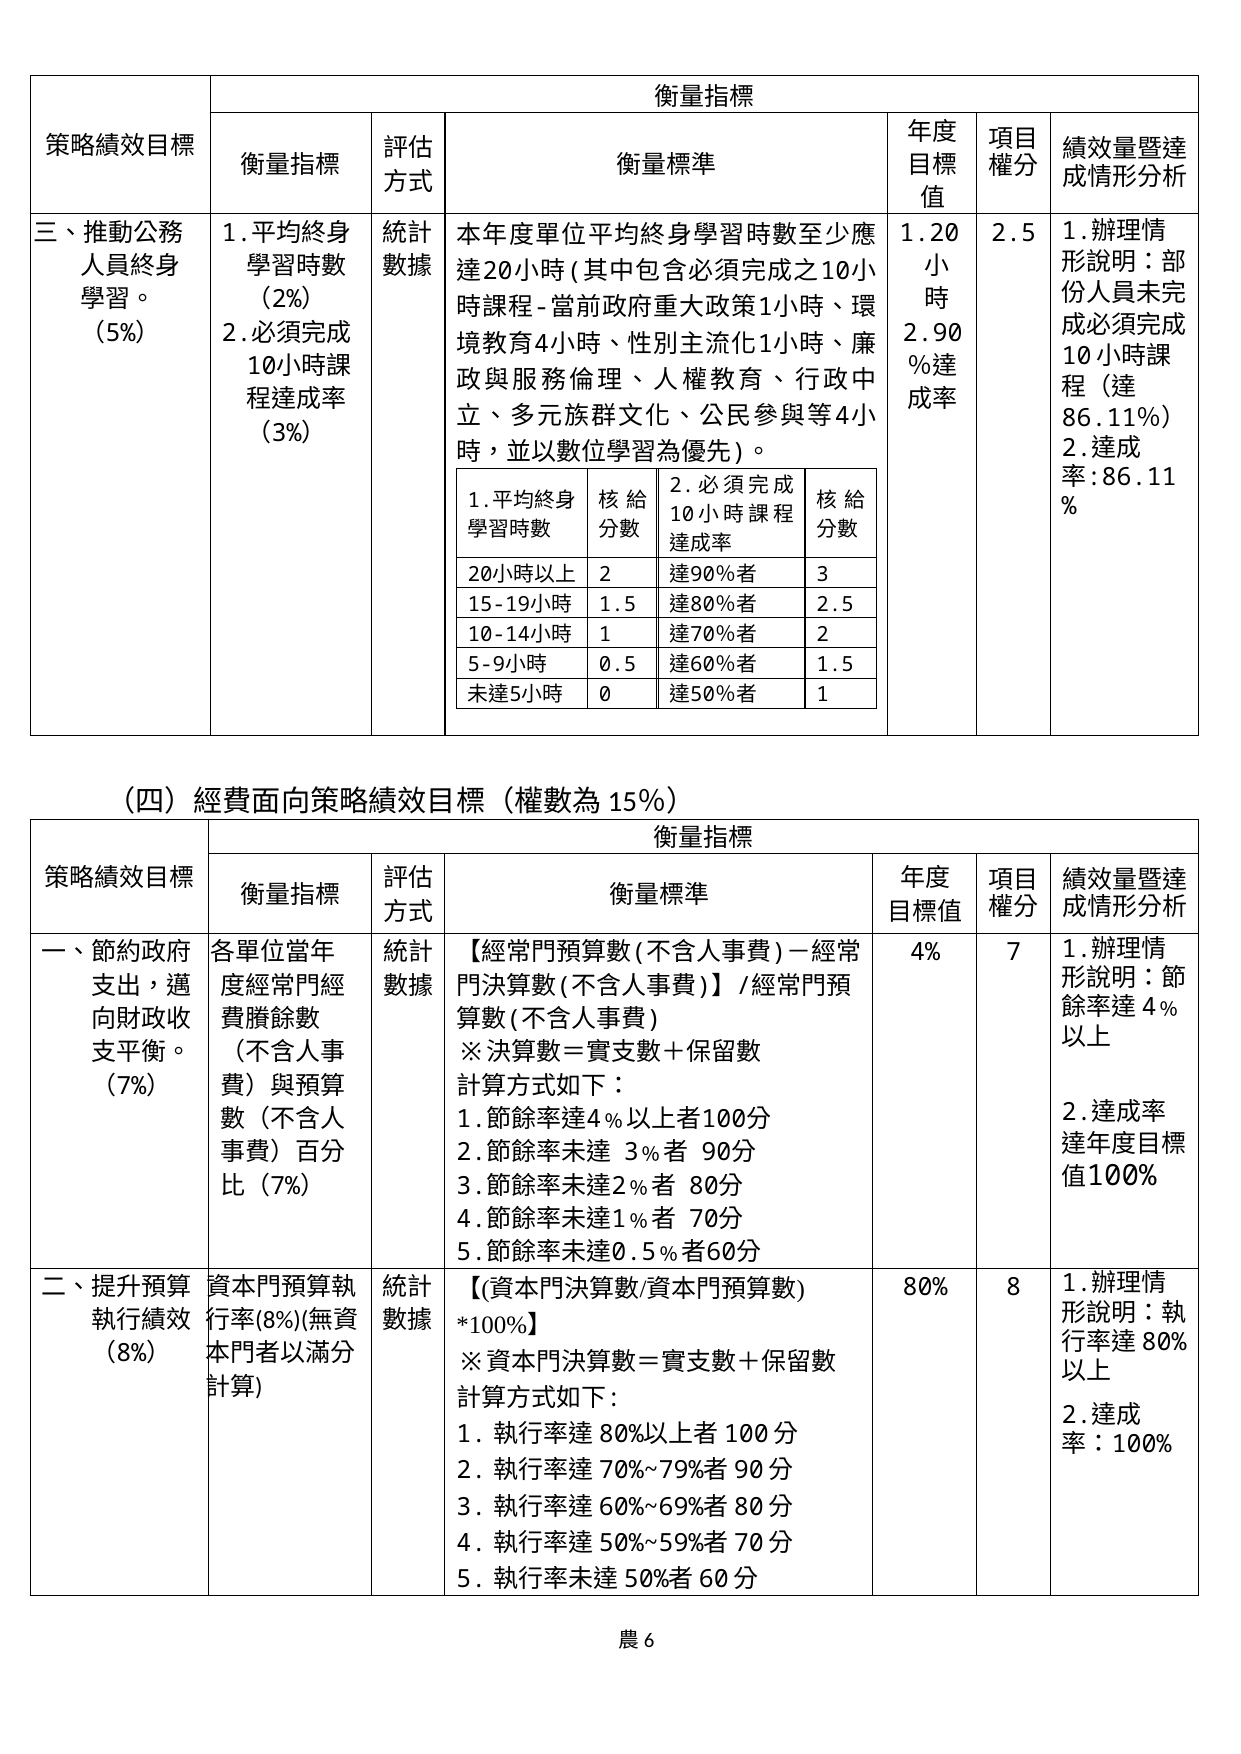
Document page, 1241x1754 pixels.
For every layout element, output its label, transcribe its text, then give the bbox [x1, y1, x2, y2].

table_cell 1.5 [588, 588, 656, 617]
table_cell 項目權分 [977, 113, 1050, 213]
table_cell 統計數據 [372, 1269, 444, 1595]
table_cell 評估方式 [372, 113, 444, 213]
table_cell 5-9小時 [457, 648, 587, 677]
table_header 1.平均終身學習時數 [457, 469, 587, 557]
table_cell 未達5小時 [457, 679, 587, 708]
table_cell 4% [873, 934, 976, 1267]
table_cell 1.辦理情形說明：執行率達80%以上 2.達成率：100% [1051, 1269, 1198, 1595]
table_cell 1.辦理情形說明：節餘率達4﹪以上 2.達成率 達年度目標值100% [1051, 934, 1198, 1267]
table_cell 項目權分 [977, 854, 1050, 933]
table_cell 【(資本門決算數/資本門預算數)*100%】 ※資本門決算數＝實支數＋保留數 計算方式如下: 執行率達80%以上者100分 執行率達70%~79%者90分 執行率達60%~69%者80分 執行率達50%~59%者70分 執行率未達50%者60分 [445, 1269, 872, 1595]
table_cell 2 [806, 618, 876, 647]
table_cell 1 [588, 618, 656, 647]
table_cell 統計數據 [372, 934, 444, 1267]
table_cell 2.5 [806, 588, 876, 617]
table_cell 8 [977, 1269, 1050, 1595]
table_cell 達60％者 [659, 648, 804, 677]
table_cell 衡量指標 [211, 113, 371, 213]
table_header 2.必須完成10小時課程達成率 [659, 469, 804, 557]
table_cell 1.5 [806, 648, 876, 677]
table_header 核給分數 [806, 469, 876, 557]
table_cell 達90％者 [659, 558, 804, 587]
table_cell 1.平均終身學習時數（2%） 2.必須完成10小時課程達成率（3%） [211, 214, 371, 734]
table_cell 統計數據 [372, 214, 444, 734]
table_cell 0.5 [588, 648, 656, 677]
table_cell 【經常門預算數(不含人事費)－經常門決算數(不含人事費)】/經常門預算數(不含人事費) ※決算數＝實支數＋保留數 計算方式如下： 1.節餘率達4﹪以上者100分 2.節餘率未達 3﹪者 90分 3.節餘率未達2﹪者 80分 4.節餘率未達1﹪者 70分 5.節餘率未達0.5﹪者60分 [445, 934, 872, 1267]
table_header 衡量指標 [209, 820, 1198, 853]
table_cell 衡量指標 [209, 854, 371, 933]
table_header 衡量指標 [211, 76, 1198, 112]
table_cell 1.辦理情形說明：部份人員未完成必須完成10小時課程（達86.11％） 2.達成率:86.11% [1051, 214, 1198, 734]
table_cell 達80％者 [659, 588, 804, 617]
table_cell 各單位當年度經常門經費賸餘數（不含人事費）與預算數（不含人事費）百分比（7%） [209, 934, 371, 1267]
table_cell 20小時以上 [457, 558, 587, 587]
table_cell 年度 目標值 [888, 113, 976, 213]
table_cell 本年度單位平均終身學習時數至少應達20小時(其中包含必須完成之10小時課程-當前政府重大政策1小時、環境教育4小時、性別主流化1小時、廉政與服務倫理、人權教育、行政中立、多元族群文化、公民參與等4小時，並以數位學習為優先)。 [446, 214, 887, 734]
table_cell 7 [977, 934, 1050, 1267]
table_cell 1.20小時 2.90％達成率 [888, 214, 976, 734]
table_cell 達50％者 [659, 679, 804, 708]
text （四）經費面向策略績效目標（權數為15％） [106, 781, 1167, 818]
table_header 策略績效目標 [31, 820, 208, 933]
table_header 核給分數 [588, 469, 656, 557]
table_cell 三、推動公務人員終身學習。（5%） [31, 214, 210, 734]
table_cell 3 [806, 558, 876, 587]
table_cell 10-14小時 [457, 618, 587, 647]
table_cell 衡量標準 [445, 854, 872, 933]
table_cell 80% [873, 1269, 976, 1595]
table_cell 衡量標準 [446, 113, 887, 213]
table_cell 年度 目標值 [873, 854, 976, 933]
table_cell 達70％者 [659, 618, 804, 647]
table_cell 節約政府支出，邁向財政收支平衡。（7%） [31, 934, 208, 1267]
table_cell 2.5 [977, 214, 1050, 734]
table_cell 2 [588, 558, 656, 587]
table_cell 1 [806, 679, 876, 708]
table_cell 15-19小時 [457, 588, 587, 617]
table_cell 評估方式 [372, 854, 444, 933]
table_cell 提升預算執行績效（8%） [31, 1269, 208, 1595]
table_cell 資本門預算執行率(8%)(無資本門者以滿分計算) [209, 1269, 371, 1595]
table_cell 績效量暨達成情形分析 [1051, 113, 1198, 213]
table_cell 0 [588, 679, 656, 708]
table_cell 績效量暨達成情形分析 [1051, 854, 1198, 933]
table_header 策略績效目標 [31, 76, 210, 213]
